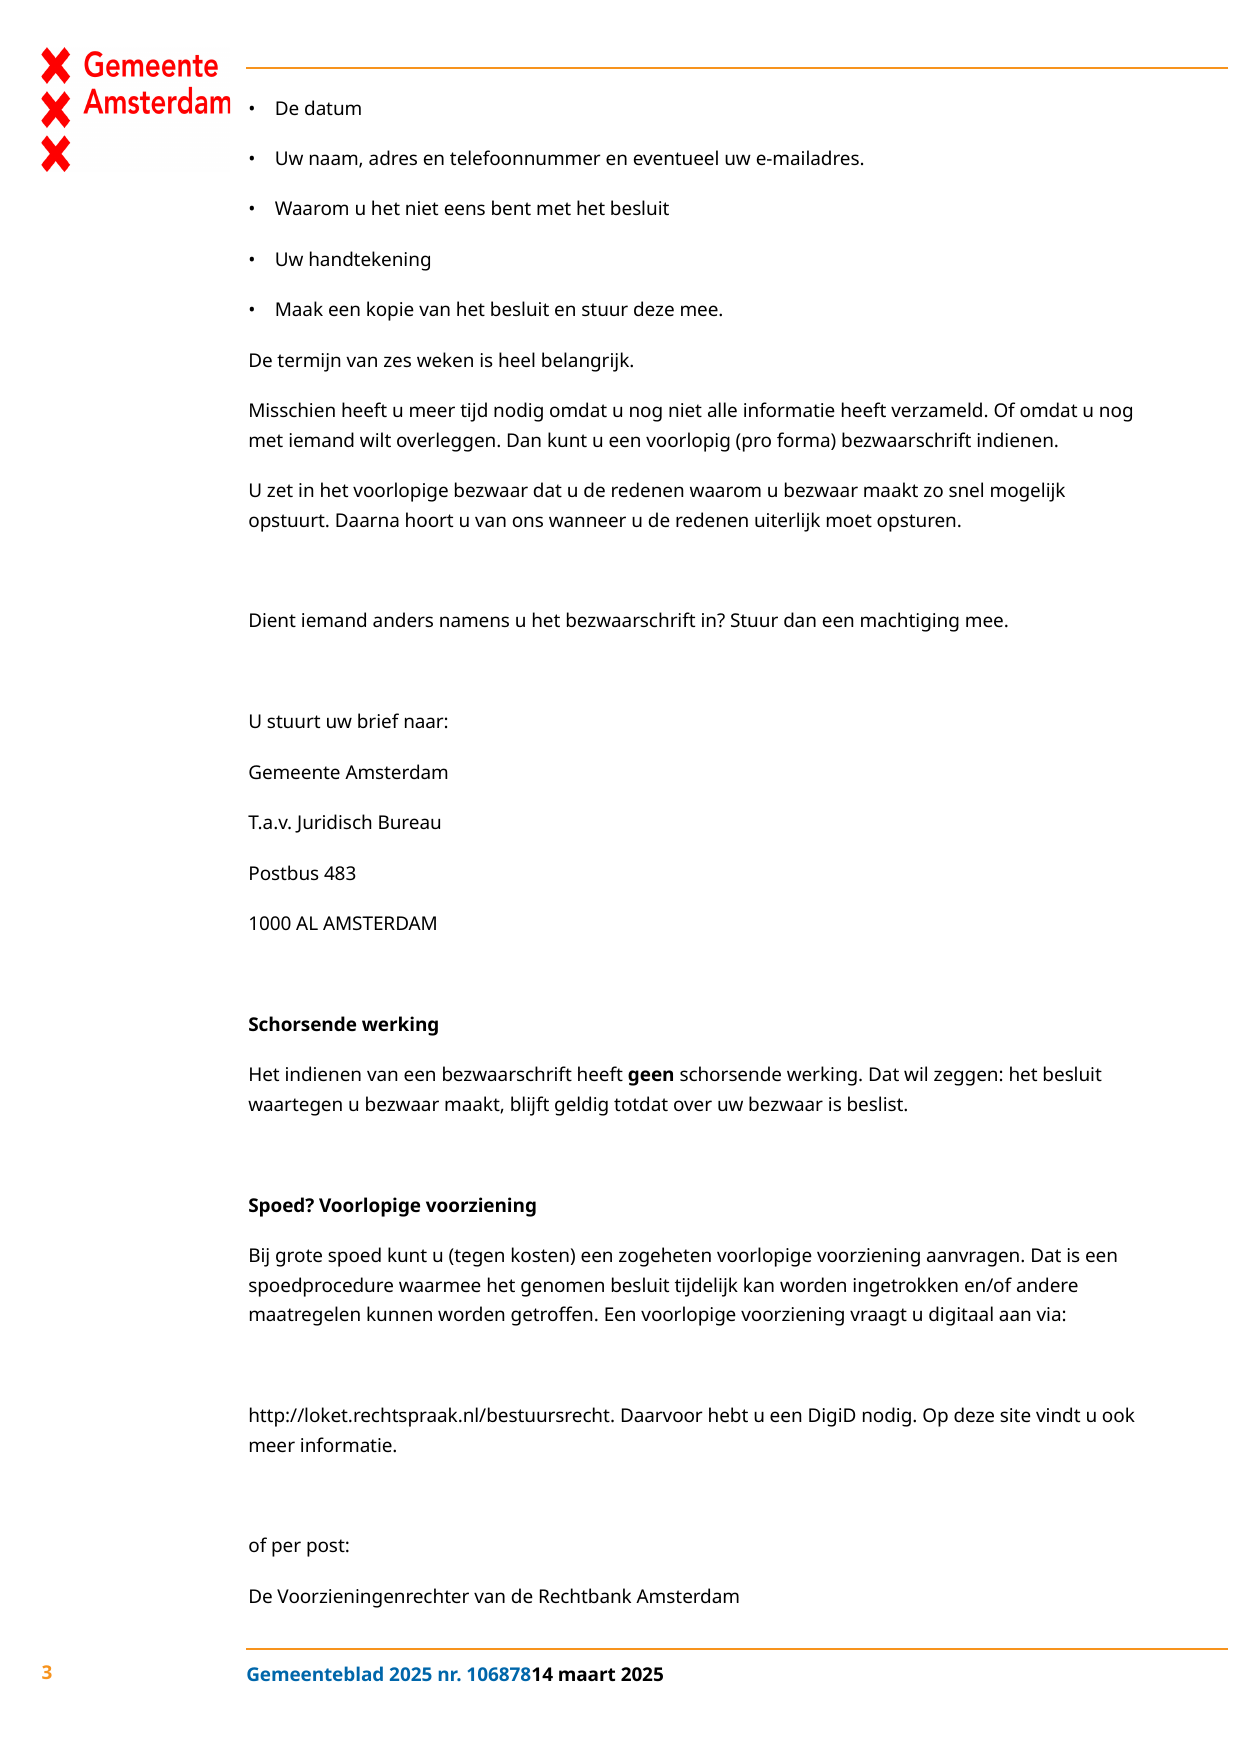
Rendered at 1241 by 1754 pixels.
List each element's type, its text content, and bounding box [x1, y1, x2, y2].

text Dient iemand anders namens u het bezwaarschrift in? Stuur dan een machtiging mee. [248, 608, 1152, 633]
text De Voorzieningenrechter van de Rechtbank Amsterdam [248, 1583, 1152, 1609]
text Het indienen van een bezwaarschrift heeft geen schorsende werking. Dat wil zeggen: het besluit waartegen u bezwaar maakt, blijft geldig totdat over uw bezwaar is beslist. [248, 1061, 1152, 1117]
text T.a.v. Juridisch Bureau [248, 809, 1152, 835]
text U zet in het voorlopige bezwaar dat u de redenen waarom u bezwaar maakt zo snel mogelijk opstuurt. Daarna hoort u van ons wanneer u de redenen uiterlijk moet opsturen. [248, 477, 1152, 533]
text • Uw naam, adres en telefoonnummer en eventueel uw e-mailadres. [248, 145, 1152, 171]
text Misschien heeft u meer tijd nodig omdat u nog niet alle informatie heeft verzameld. Of omdat u nog met iemand wilt overleggen. Dan kunt u een voorlopig (pro forma) bezwaarschrift indienen. [248, 397, 1152, 453]
text Spoed? Voorlopige voorziening [248, 1192, 1152, 1218]
text • Uw handtekening [248, 246, 1152, 272]
text Gemeente Amsterdam [248, 759, 1152, 785]
text Schorsende werking [248, 1011, 1152, 1037]
text http://loket.rechtspraak.nl/bestuursrecht. Daarvoor hebt u een DigiD nodig. Op deze site vindt u ook meer informatie. [248, 1402, 1152, 1458]
text of per post: [248, 1533, 1152, 1558]
text 1000 AL AMSTERDAM [248, 910, 1152, 936]
text • De datum [248, 95, 1152, 121]
text Postbus 483 [248, 860, 1152, 886]
text Bij grote spoed kunt u (tegen kosten) een zogeheten voorlopige voorziening aanvragen. Dat is een spoedprocedure waarmee het genomen besluit tijdelijk kan worden ingetrokken en/of andere maatregelen kunnen worden getroffen. Een voorlopige voorziening vraagt u digitaal aan via: [248, 1242, 1152, 1327]
picture [41, 47, 231, 172]
text • Maak een kopie van het besluit en stuur deze mee. [248, 296, 1152, 322]
text U stuurt uw brief naar: [248, 708, 1152, 734]
text De termijn van zes weken is heel belangrijk. [248, 347, 1152, 373]
text • Waarom u het niet eens bent met het besluit [248, 196, 1152, 221]
